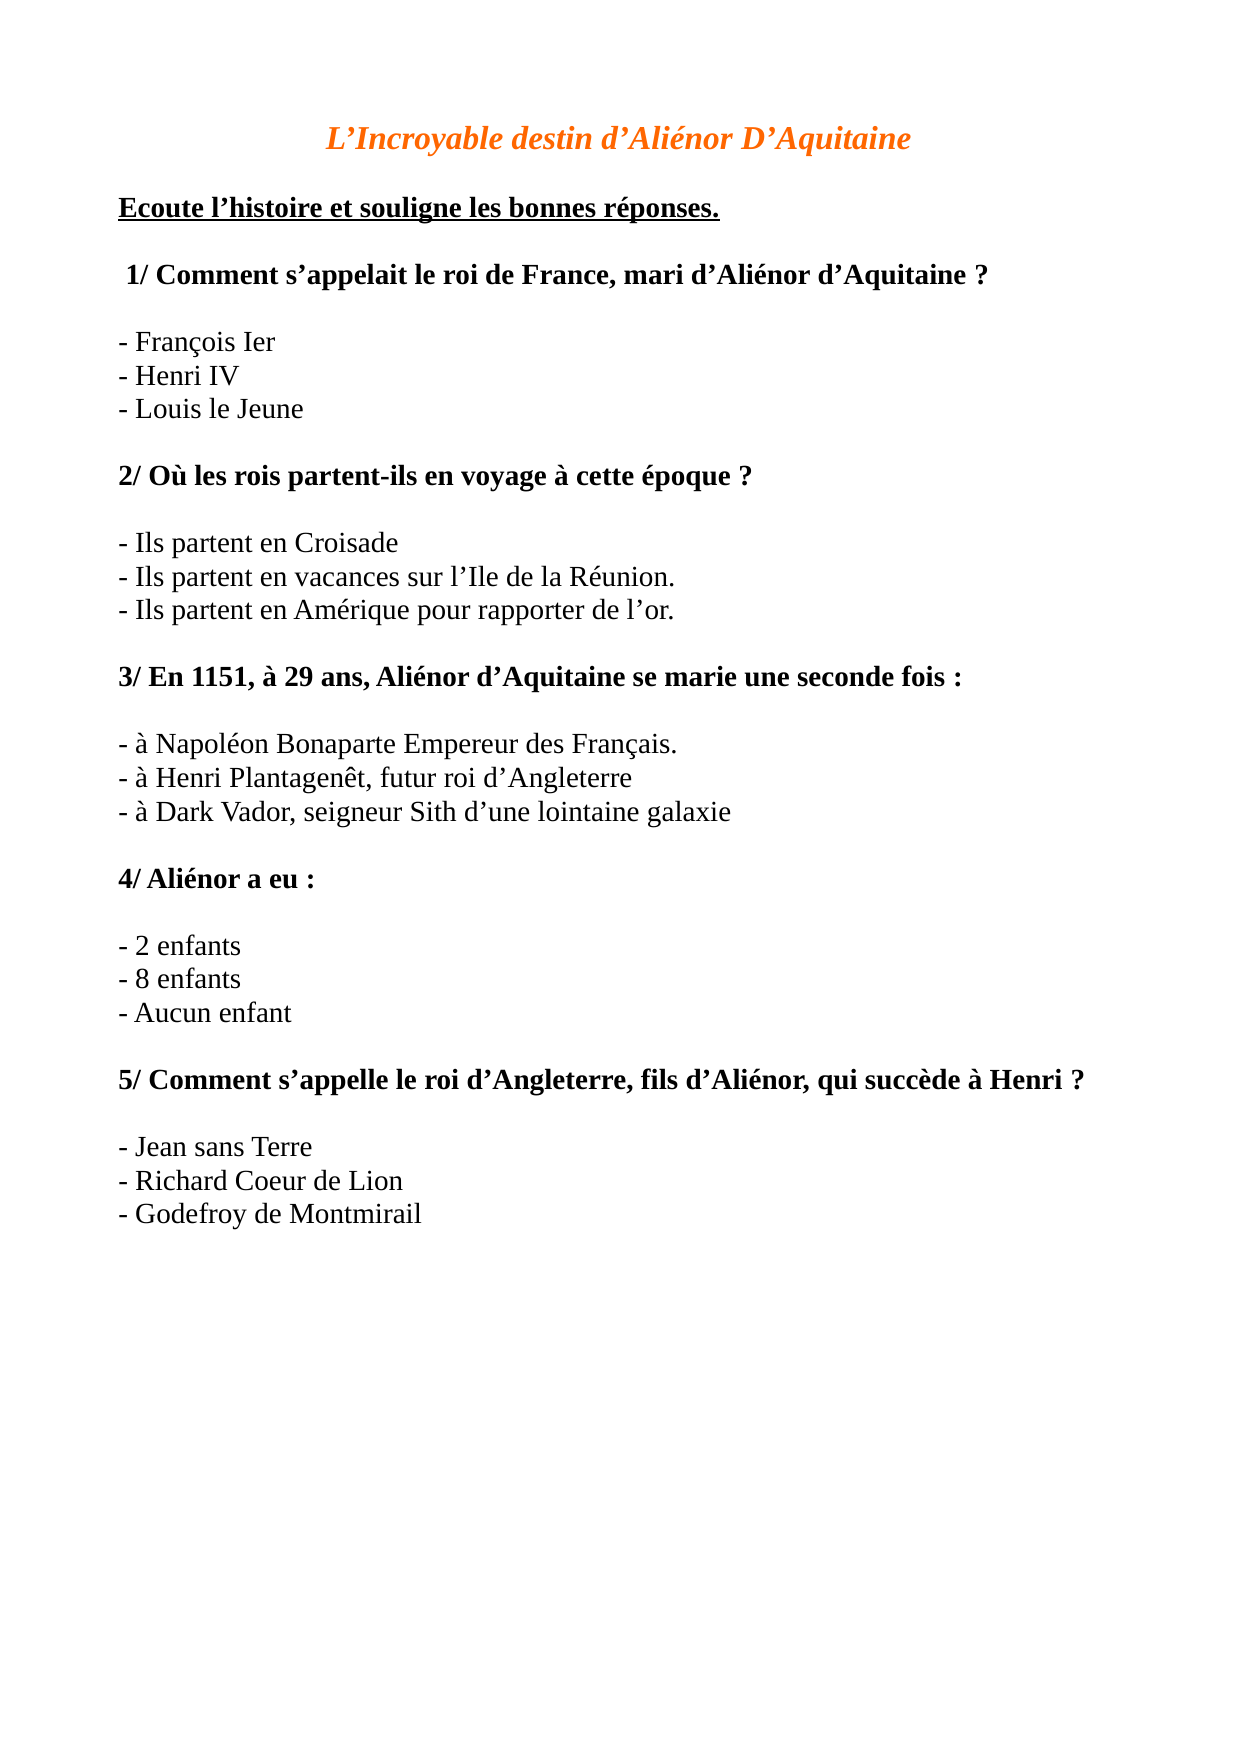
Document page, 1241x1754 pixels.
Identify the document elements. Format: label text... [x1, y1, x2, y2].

text L’Incroyable destin d’Aliénor D’Aquitaine [118, 118, 1122, 156]
text - François Ier [118, 324, 1122, 358]
text - Richard Coeur de Lion [118, 1163, 1122, 1196]
text Ecoute l’histoire et souligne les bonnes réponses. [118, 190, 1122, 223]
text - à Dark Vador, seigneur Sith d’une lointaine galaxie [118, 794, 1122, 827]
text 3/ En 1151, à 29 ans, Aliénor d’Aquitaine se marie une seconde fois : [118, 659, 1122, 693]
text - Ils partent en Croisade [118, 525, 1122, 559]
text 5/ Comment s’appelle le roi d’Angleterre, fils d’Aliénor, qui succède à Henri ? [118, 1062, 1122, 1096]
text - Aucun enfant [118, 995, 1122, 1028]
text 4/ Aliénor a eu : [118, 861, 1122, 894]
text - à Napoléon Bonaparte Empereur des Français. [118, 727, 1122, 760]
text 2/ Où les rois partent-ils en voyage à cette époque ? [118, 458, 1122, 492]
text - Ils partent en vacances sur l’Ile de la Réunion. [118, 559, 1122, 592]
text - Ils partent en Amérique pour rapporter de l’or. [118, 592, 1122, 626]
text - 8 enfants [118, 961, 1122, 995]
text 1/ Comment s’appelait le roi de France, mari d’Aliénor d’Aquitaine ? [118, 257, 1122, 291]
text - à Henri Plantagenêt, futur roi d’Angleterre [118, 760, 1122, 794]
text - 2 enfants [118, 928, 1122, 961]
text - Godefroy de Montmirail [118, 1196, 1122, 1230]
text - Louis le Jeune [118, 391, 1122, 425]
text - Henri IV [118, 358, 1122, 391]
text - Jean sans Terre [118, 1129, 1122, 1163]
